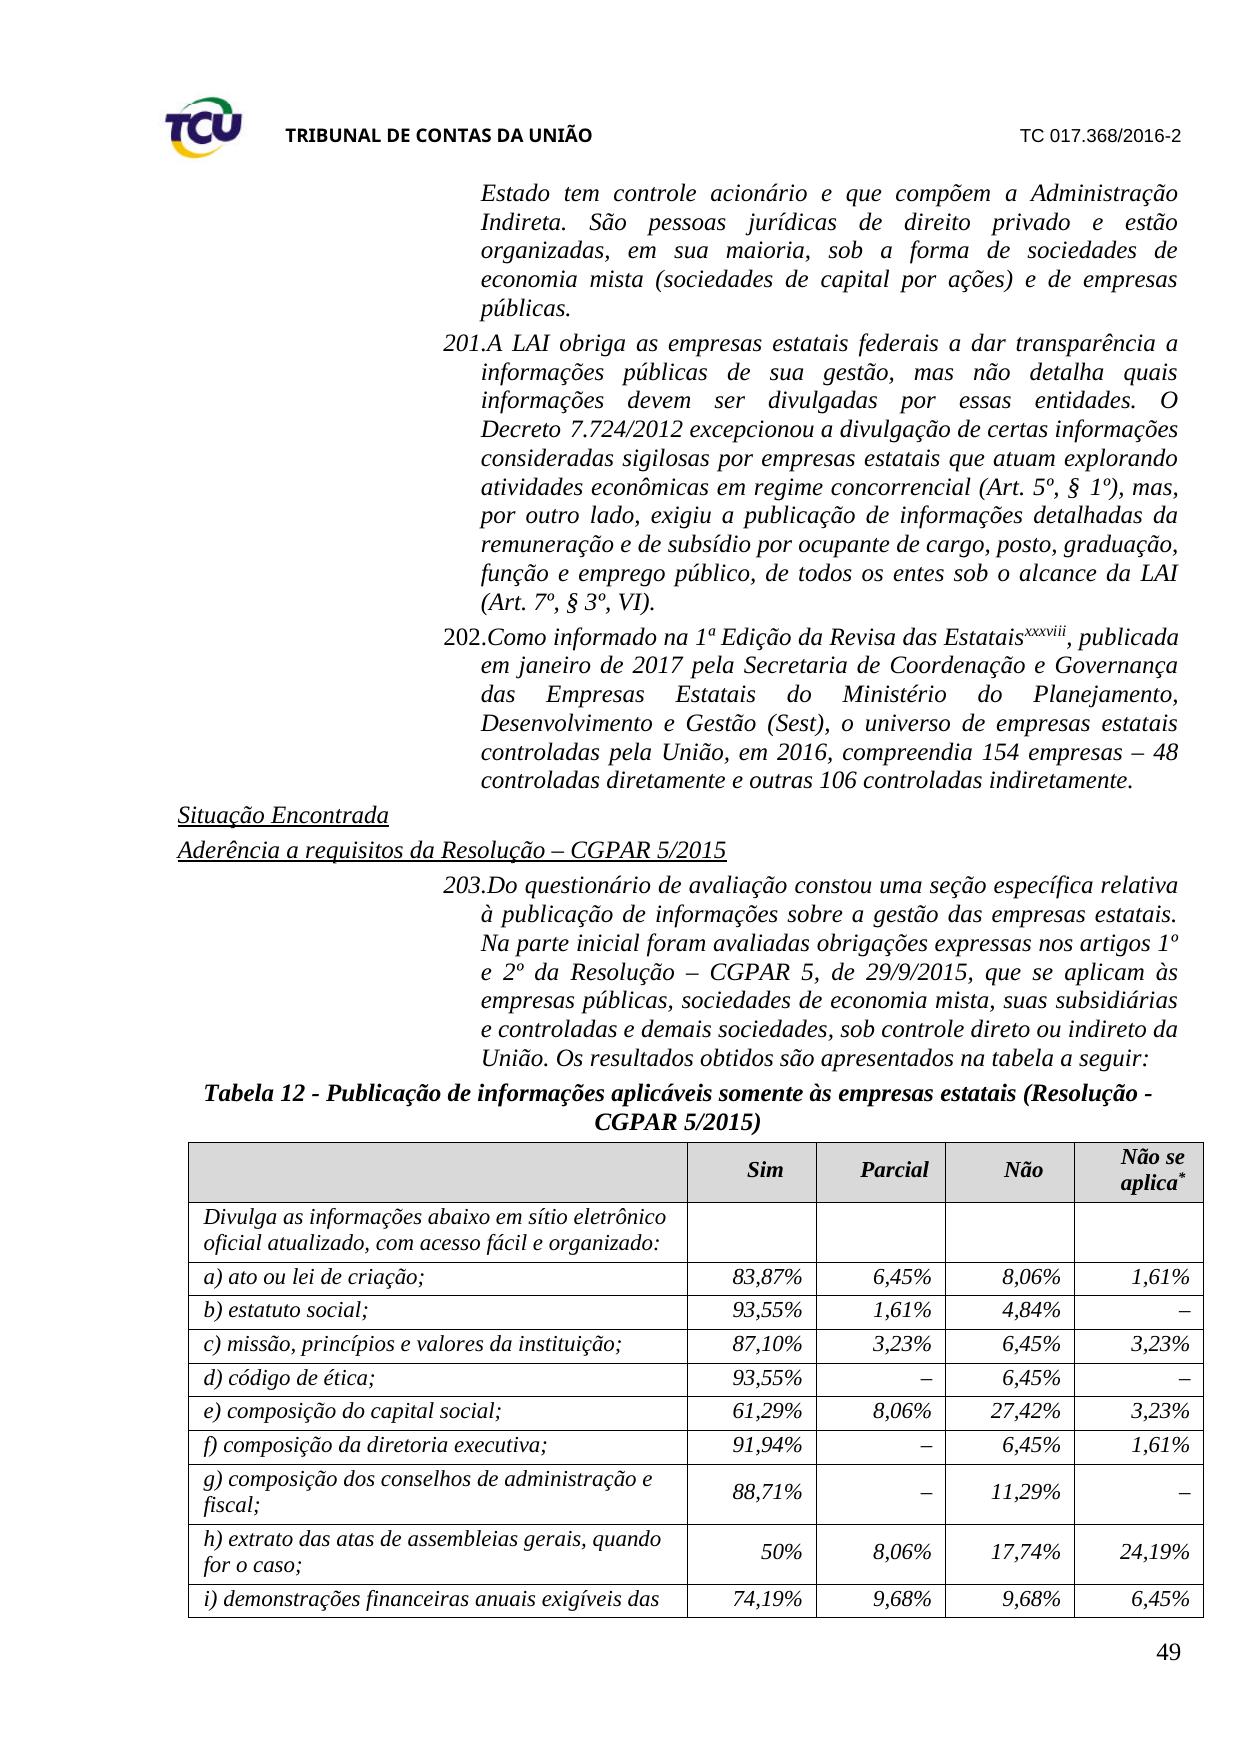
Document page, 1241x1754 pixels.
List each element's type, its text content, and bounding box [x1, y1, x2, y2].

table_cell a) ato ou lei de criação; [189, 1263, 687, 1295]
table_cell 3,23% [1075, 1397, 1203, 1430]
table_cell 74,19% [688, 1585, 816, 1617]
table_cell g) composição dos conselhos de administração e fiscal; [189, 1465, 687, 1523]
table_cell 3,23% [1075, 1330, 1203, 1363]
table_cell – [1075, 1364, 1203, 1396]
table_cell b) estatuto social; [189, 1296, 687, 1329]
text Situação Encontrada [177, 800, 1181, 829]
table_cell [1075, 1203, 1203, 1262]
table_cell 6,45% [946, 1431, 1074, 1463]
table_cell 50% [688, 1525, 816, 1583]
table_cell 93,55% [688, 1364, 816, 1396]
table_cell h) extrato das atas de assembleias gerais, quando for o caso; [189, 1525, 687, 1583]
list A LAI obriga as empresas estatais federais a dar transparência a informações públicas de sua gestão, mas não detalha quais informações devem ser divulgadas por essas entidades. O Decreto 7.724/2012 excepcionou a divulgação de certas informações consideradas sigilosas por empresas estatais que atuam explorando atividades econômicas em regime concorrencial (Art. 5º, § 1º), mas, por outro lado, exigiu a publicação de informações detalhadas da remuneração e de subsídio por ocupante de cargo, posto, graduação, função e emprego público, de todos os entes sob o alcance da LAI (Art. 7º, § 3º, VI). [443, 328, 1181, 615]
table_cell 91,94% [688, 1431, 816, 1463]
table_cell 9,68% [817, 1585, 945, 1617]
table_cell 4,84% [946, 1296, 1074, 1329]
table_cell 93,55% [688, 1296, 816, 1329]
table_cell c) missão, princípios e valores da instituição; [189, 1330, 687, 1363]
table_cell 8,06% [946, 1263, 1074, 1295]
list Estado tem controle acionário e que compõem a Administração Indireta. São pessoas jurídicas de direito privado e estão organizadas, em sua maioria, sob a forma de sociedades de economia mista (sociedades de capital por ações) e de empresas públicas. [443, 178, 1181, 322]
table_cell 6,45% [946, 1330, 1074, 1363]
list Do questionário de avaliação constou uma seção específica relativa à publicação de informações sobre a gestão das empresas estatais. Na parte inicial foram avaliadas obrigações expressas nos artigos 1º e 2º da Resolução – CGPAR 5, de 29/9/2015, que se aplicam às empresas públicas, sociedades de economia mista, suas subsidiárias e controladas e demais sociedades, sob controle direto ou indireto da União. Os resultados obtidos são apresentados na tabela a seguir: [443, 870, 1181, 1072]
table_cell 27,42% [946, 1397, 1074, 1430]
table_cell – [1075, 1465, 1203, 1523]
table_cell 1,61% [1075, 1263, 1203, 1295]
table_cell d) código de ética; [189, 1364, 687, 1396]
table_cell 87,10% [688, 1330, 816, 1363]
table_cell 6,45% [1075, 1585, 1203, 1617]
list Como informado na 1ª Edição da Revisa das Estatais, publicada em janeiro de 2017 pela Secretaria de Coordenação e Governança das Empresas Estatais do Ministério do Planejamento, Desenvolvimento e Gestão (Sest), o universo de empresas estatais controladas pela União, em 2016, compreendia 154 empresas – 48 controladas diretamente e outras 106 controladas indiretamente. [443, 622, 1181, 794]
table_cell 8,06% [817, 1525, 945, 1583]
table_header Sim [688, 1143, 816, 1202]
table_cell Divulga as informações abaixo em sítio eletrônico oficial atualizado, com acesso fácil e organizado: [189, 1203, 687, 1262]
table_cell 88,71% [688, 1465, 816, 1523]
table_cell 11,29% [946, 1465, 1074, 1523]
table_header Não se aplica* [1075, 1143, 1203, 1202]
table_cell 1,61% [817, 1296, 945, 1329]
table_cell 17,74% [946, 1525, 1074, 1583]
table_cell 6,45% [817, 1263, 945, 1295]
table_cell 83,87% [688, 1263, 816, 1295]
table_cell 3,23% [817, 1330, 945, 1363]
table_cell 24,19% [1075, 1525, 1203, 1583]
list Aderência a requisitos da Resolução – CGPAR 5/2015 [177, 835, 1181, 864]
table_cell [946, 1203, 1074, 1262]
table_cell – [817, 1431, 945, 1463]
table_header Parcial [817, 1143, 945, 1202]
table_header Não [946, 1143, 1074, 1202]
table_cell 9,68% [946, 1585, 1074, 1617]
table_cell i) demonstrações financeiras anuais exigíveis das [189, 1585, 687, 1617]
table_cell – [817, 1465, 945, 1523]
text Tabela 12 - Publicação de informações aplicáveis somente às empresas estatais (Resolução - CGPAR 5/2015) [177, 1078, 1181, 1135]
table_cell [688, 1203, 816, 1262]
table_cell 1,61% [1075, 1431, 1203, 1463]
table_cell 6,45% [946, 1364, 1074, 1396]
table_header [189, 1143, 687, 1202]
table_cell – [817, 1364, 945, 1396]
table_cell 61,29% [688, 1397, 816, 1430]
table_cell [817, 1203, 945, 1262]
table_cell f) composição da diretoria executiva; [189, 1431, 687, 1463]
table_cell 8,06% [817, 1397, 945, 1430]
table_cell – [1075, 1296, 1203, 1329]
table_cell e) composição do capital social; [189, 1397, 687, 1430]
